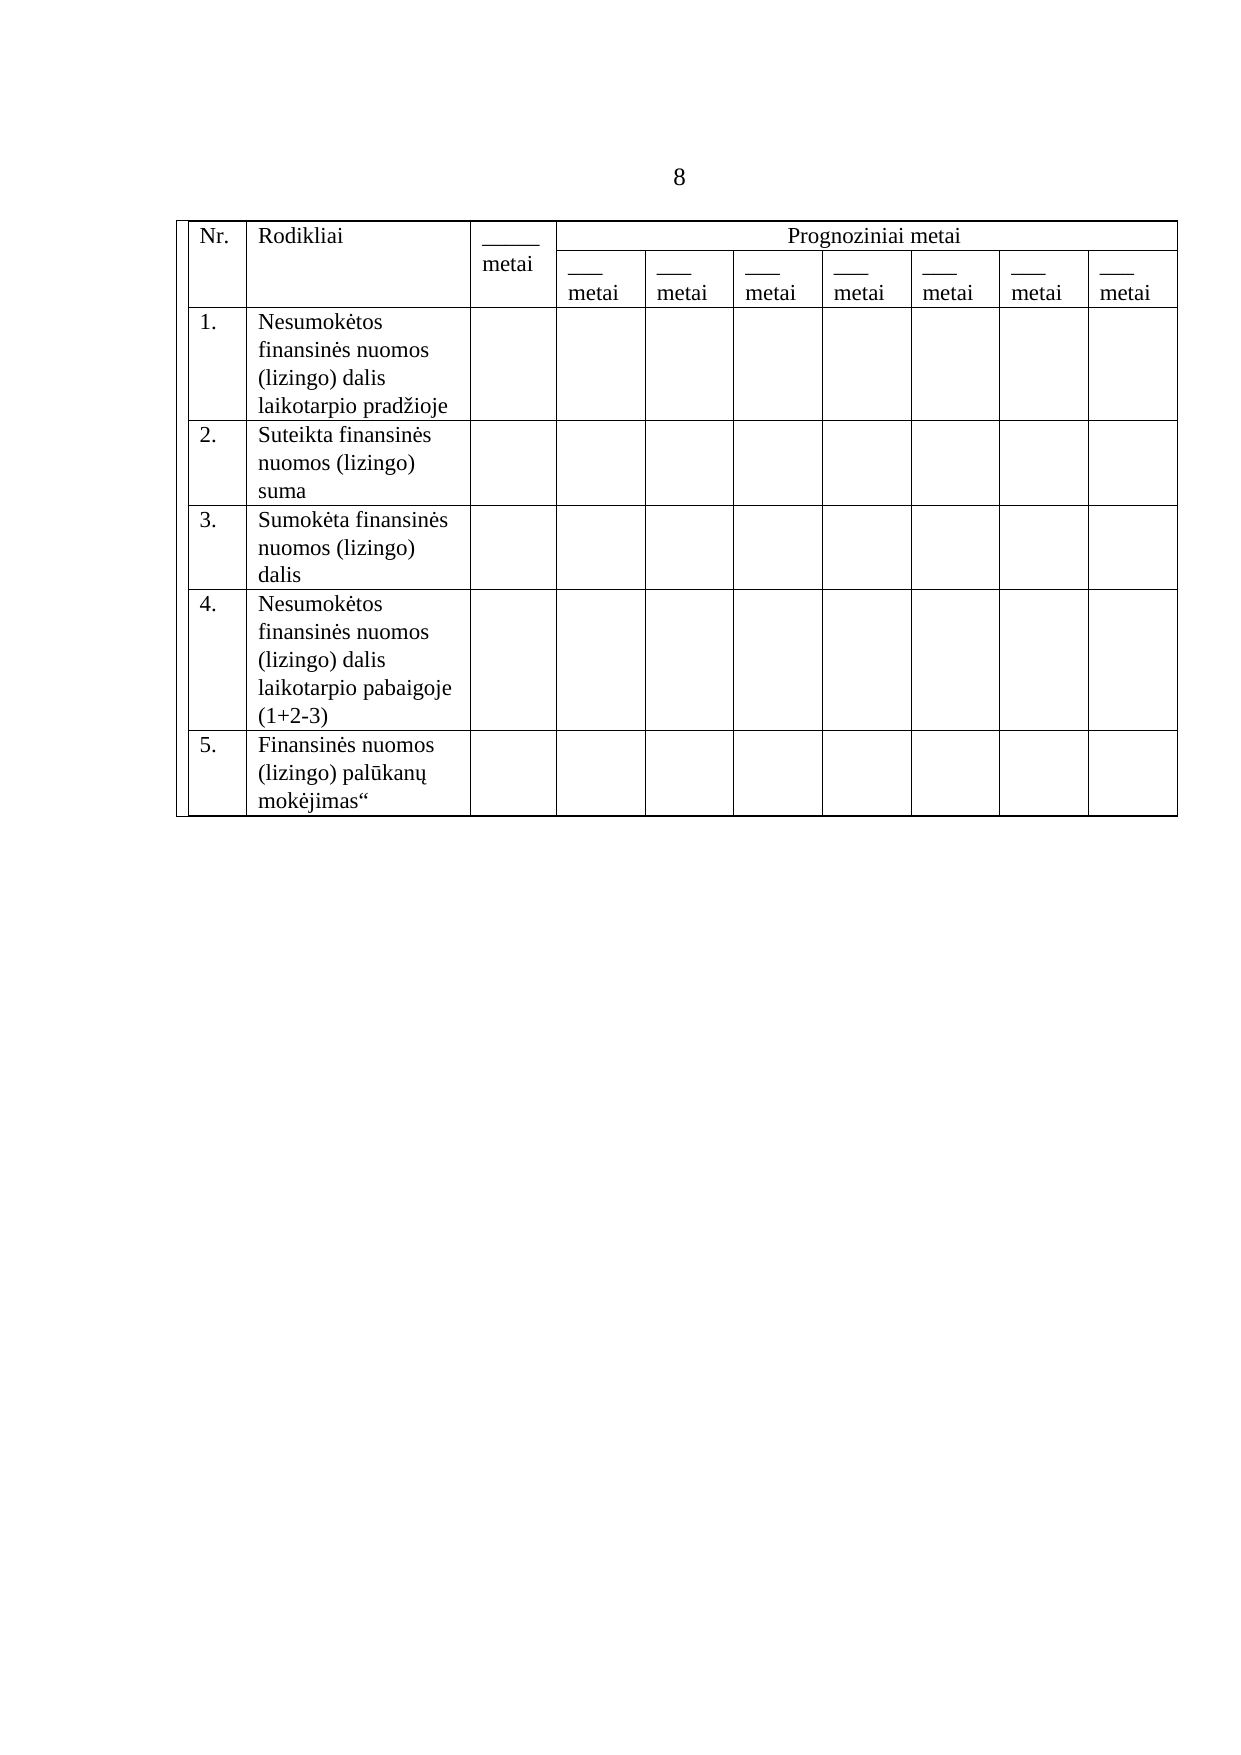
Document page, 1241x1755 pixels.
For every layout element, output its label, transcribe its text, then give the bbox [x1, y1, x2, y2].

table_cell [646, 731, 733, 815]
table_cell [1000, 731, 1088, 815]
table_cell ___ metai [1000, 251, 1088, 307]
table_cell [557, 421, 645, 504]
table_cell [1089, 308, 1177, 420]
table_cell [823, 308, 911, 420]
table_cell [734, 590, 822, 730]
table_cell ___ metai [912, 251, 999, 307]
table_cell [734, 308, 822, 420]
table_cell [734, 506, 822, 589]
table_cell [823, 421, 911, 504]
table_cell [823, 590, 911, 730]
table_cell 5. [189, 731, 246, 815]
table_cell ___ metai [823, 251, 911, 307]
table_cell [734, 731, 822, 815]
table_cell 2. [189, 421, 246, 504]
table_cell [471, 506, 556, 589]
table_cell [646, 421, 733, 504]
table_cell [557, 731, 645, 815]
table_cell [557, 590, 645, 730]
table_cell [557, 506, 645, 589]
table_cell 4. [189, 590, 246, 730]
table_cell Suteikta finansinės nuomos (lizingo) suma [247, 421, 470, 504]
table_cell Nesumokėtos finansinės nuomos (lizingo) dalis laikotarpio pabaigoje (1+2-3) [247, 590, 470, 730]
table_cell [1089, 506, 1177, 589]
table_cell [912, 731, 999, 815]
table_header Prognoziniai metai [557, 222, 1177, 250]
table_cell [646, 506, 733, 589]
table_cell [912, 590, 999, 730]
table_cell ___ metai [646, 251, 733, 307]
table_cell [823, 731, 911, 815]
table_cell [734, 421, 822, 504]
table_cell Sumokėta finansinės nuomos (lizingo) dalis [247, 506, 470, 589]
table_cell ___ metai [1089, 251, 1177, 307]
table_cell [912, 506, 999, 589]
table_cell [1089, 590, 1177, 730]
table_cell [1000, 421, 1088, 504]
table_cell [1000, 308, 1088, 420]
table_header _____ metai [471, 222, 556, 307]
table_cell [471, 590, 556, 730]
table_cell [912, 421, 999, 504]
table_cell 3. [189, 506, 246, 589]
table_cell ___ metai [557, 251, 645, 307]
table_header Rodikliai [247, 222, 470, 307]
table_cell [1089, 421, 1177, 504]
table_cell [823, 506, 911, 589]
table_cell Finansinės nuomos (lizingo) palūkanų mokėjimas“ [247, 731, 470, 815]
table_cell Nesumokėtos finansinės nuomos (lizingo) dalis laikotarpio pradžioje [247, 308, 470, 420]
table_cell [471, 731, 556, 815]
table_cell [912, 308, 999, 420]
table_cell 1. [189, 308, 246, 420]
table_cell [471, 308, 556, 420]
table_cell [557, 308, 645, 420]
table_cell [1000, 506, 1088, 589]
table_cell [646, 308, 733, 420]
table_header Nr. [189, 222, 246, 307]
table_cell ___ metai [734, 251, 822, 307]
table_cell [471, 421, 556, 504]
table_cell [1000, 590, 1088, 730]
table_cell [1089, 731, 1177, 815]
table_cell [646, 590, 733, 730]
